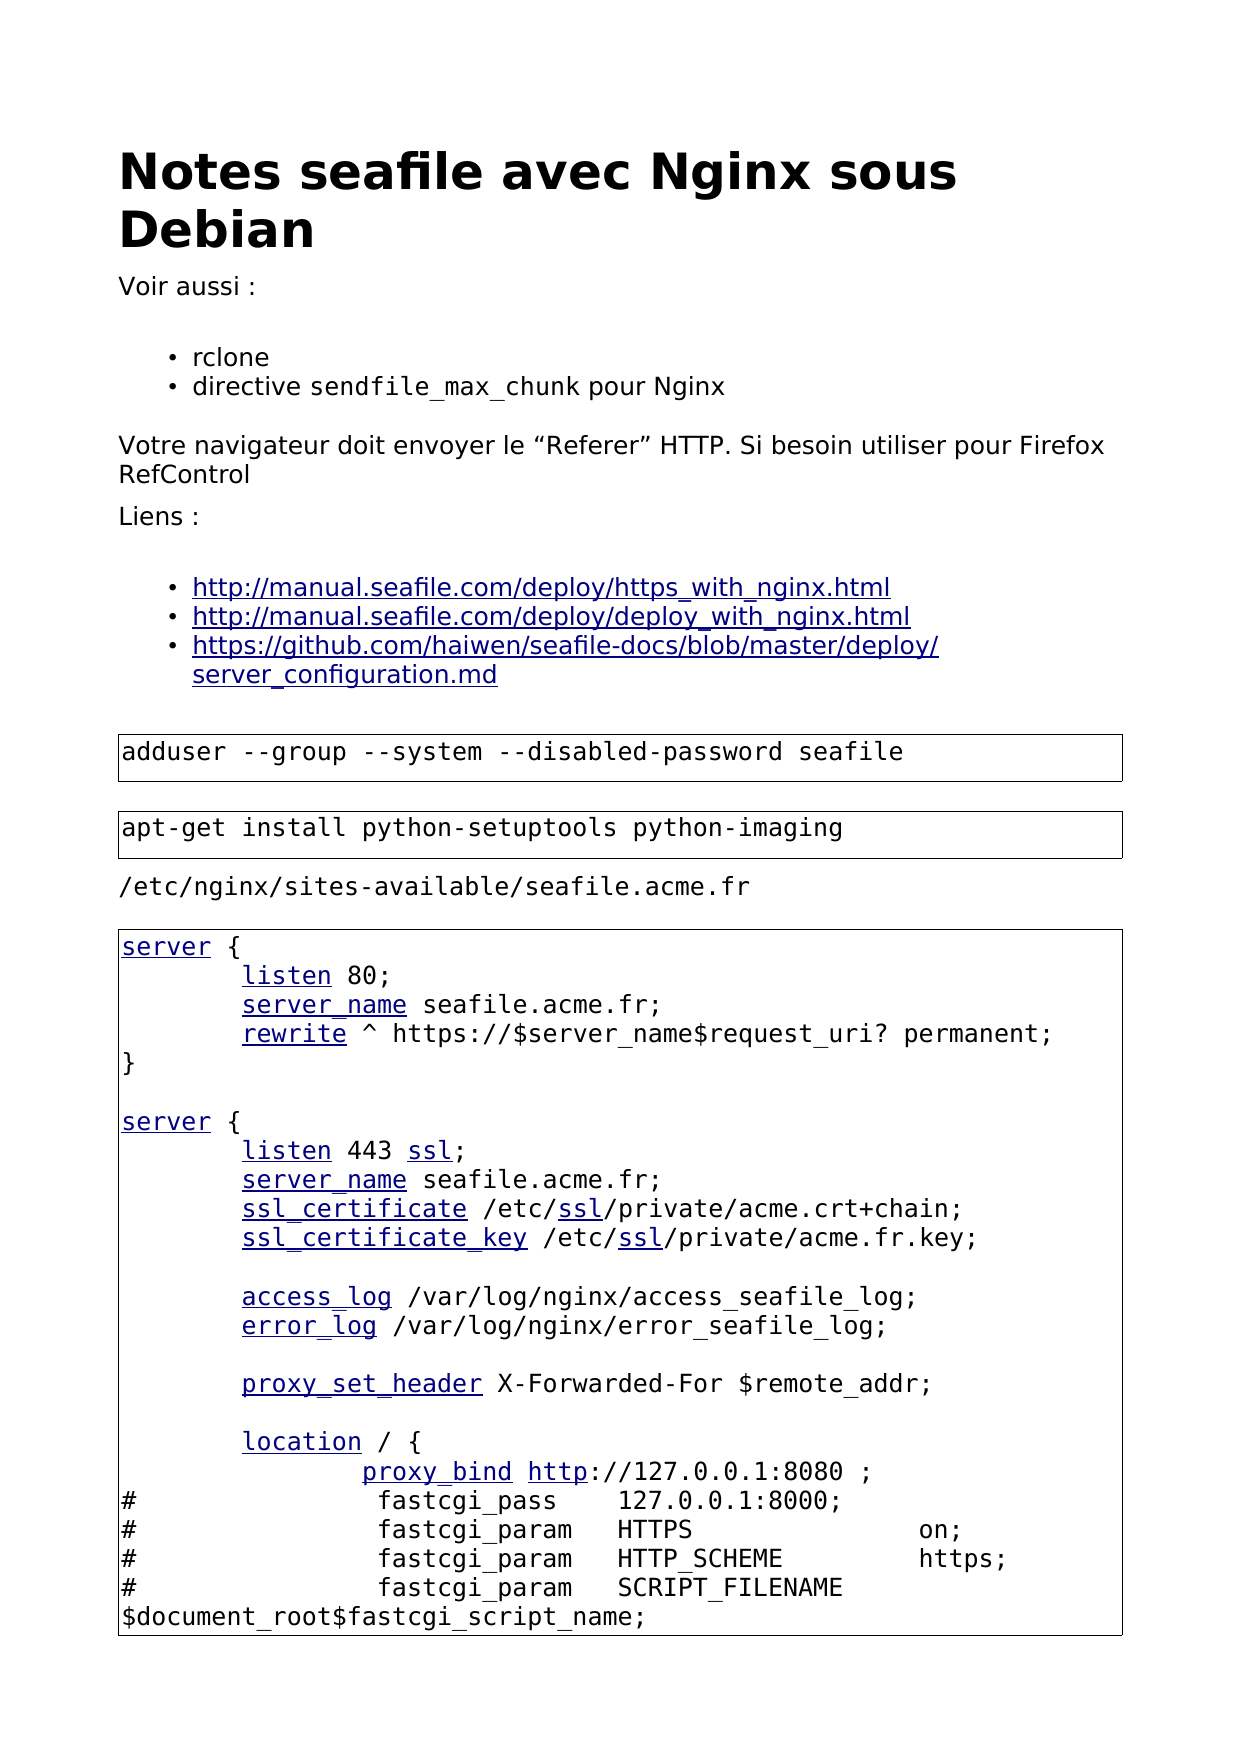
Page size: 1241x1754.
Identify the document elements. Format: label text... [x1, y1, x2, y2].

list http://manual.seafile.com/deploy/deploy_with_nginx.html [177, 602, 1122, 631]
list https://github.com/haiwen/seafile-docs/blob/master/deploy/server_configuration.md [177, 631, 1122, 690]
table_header apt-get install python-setuptools python-imaging [119, 812, 1122, 857]
text Liens : [118, 502, 1122, 531]
list directive sendfile_max_chunk pour Nginx [177, 372, 1122, 402]
list http://manual.seafile.com/deploy/https_with_nginx.html [177, 573, 1122, 602]
text /etc/nginx/sites-available/seafile.acme.fr [118, 872, 1122, 901]
table_header adduser --group --system --disabled-password seafile [119, 735, 1122, 781]
subtitle Notes seafile avec Nginx sous Debian [118, 143, 1122, 259]
table_header server { listen 80; server_name seafile.acme.fr; rewrite ^ https://$server_name$request_uri? permanent; } server { listen 443 ssl; server_name seafile.acme.fr; ssl_certificate /etc/ssl/private/acme.crt+chain; ssl_certificate_key /etc/ssl/private/acme.fr.key; access_log /var/log/nginx/access_seafile_log; error_log /var/log/nginx/error_seafile_log; proxy_set_header X-Forwarded-For $remote_addr; location / { proxy_bind http://127.0.0.1:8080 ; # fastcgi_pass 127.0.0.1:8000; # fastcgi_param HTTPS on; # fastcgi_param HTTP_SCHEME https; # fastcgi_param SCRIPT_FILENAME $document_root$fastcgi_script_name; [119, 930, 1122, 1635]
list rclone [177, 343, 1122, 372]
text Voir aussi : [118, 272, 1122, 301]
text Votre navigateur doit envoyer le “Referer” HTTP. Si besoin utiliser pour Firefox RefControl [118, 431, 1122, 489]
